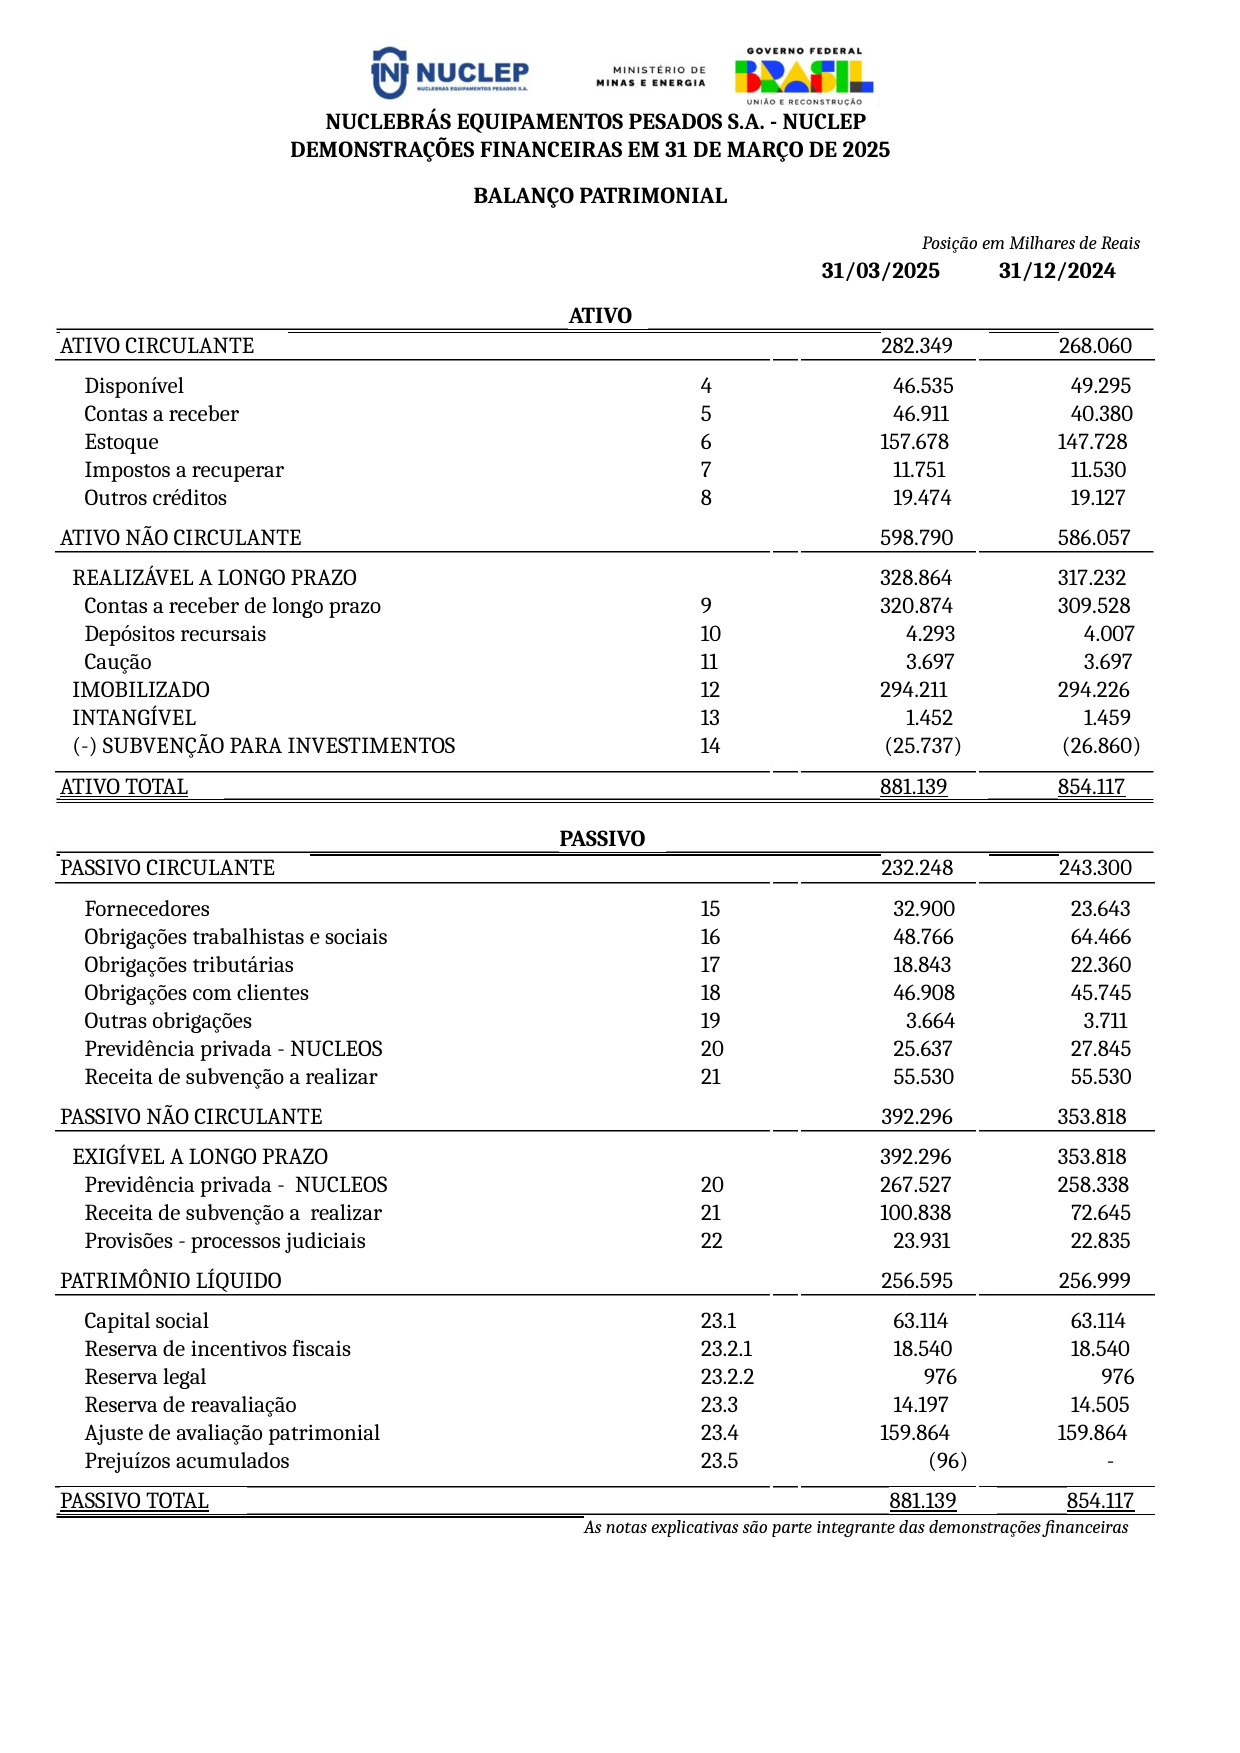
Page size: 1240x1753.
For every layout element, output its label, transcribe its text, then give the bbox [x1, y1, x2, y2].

text 25.637 [893, 1034, 988, 1062]
text 159.864 [880, 1418, 997, 1446]
text PASSIVO CIRCULANTE [60, 854, 310, 881]
text 15 [701, 894, 752, 922]
text 317.232 [1058, 564, 1165, 591]
text 20 [701, 1034, 752, 1062]
text 63.114 [1071, 1306, 1165, 1333]
text Posição em Milhares de Reais [922, 232, 1172, 253]
text Reserva legal [84, 1362, 419, 1389]
text 100.838 [880, 1198, 989, 1226]
text 1.459 [1084, 704, 1165, 731]
text Capital social [84, 1306, 419, 1333]
text 23.931 [893, 1226, 989, 1254]
text 12 [701, 676, 752, 703]
text 147.728 [1058, 428, 1165, 455]
text 19.127 [1071, 484, 1165, 511]
text 6 [701, 428, 739, 455]
text ATIVO NÃO CIRCULANTE [60, 524, 338, 551]
text 45.745 [1071, 978, 1165, 1006]
text Contas a receber [84, 400, 321, 427]
text 243.300 [1059, 854, 1167, 881]
text Previdência privada - NUCLEOS [84, 1034, 429, 1062]
text 55.530 [1071, 1062, 1165, 1089]
text - [1107, 1446, 1165, 1474]
text 881.139 [880, 773, 988, 799]
text 23.1 [701, 1306, 769, 1333]
text (96) [928, 1446, 997, 1474]
text Outros créditos [84, 484, 321, 511]
text 22.835 [1071, 1226, 1165, 1254]
text Receita de subvenção a realizar [84, 1062, 429, 1090]
text 258.338 [1058, 1170, 1165, 1198]
text ATIVO TOTAL [60, 773, 224, 799]
text 23.2.1 [701, 1334, 787, 1362]
text Depósitos recursais [84, 620, 424, 647]
text 17 [701, 950, 752, 978]
text Outras obrigações [84, 1006, 429, 1034]
text 19.474 [893, 484, 988, 511]
text Fornecedores [84, 894, 429, 922]
text PASSIVO [559, 824, 666, 852]
text 11 [701, 648, 752, 675]
text 159.864 [1058, 1418, 1165, 1446]
text 21 [701, 1198, 752, 1226]
text 5 [701, 400, 739, 427]
text EXIGÍVEL A LONGO PRAZO [72, 1142, 365, 1169]
text 11.751 [893, 456, 988, 483]
text 20 [701, 1170, 752, 1197]
text Impostos a recuperar [84, 456, 321, 483]
text (26.860) [1062, 732, 1174, 759]
text 46.911 [893, 400, 988, 427]
text 14 [701, 732, 752, 759]
text 256.595 [881, 1266, 989, 1293]
text Ajuste de avaliação patrimonial [84, 1418, 419, 1446]
text 63.114 [893, 1306, 997, 1333]
text Obrigações com clientes [84, 978, 429, 1006]
text 256.999 [1059, 1266, 1167, 1293]
text 49.295 [1071, 372, 1165, 399]
text 23.4 [701, 1418, 787, 1446]
text 14.197 [893, 1390, 997, 1418]
text Estoque [84, 428, 321, 455]
text 294.226 [1058, 676, 1165, 703]
text 294.211 [880, 676, 988, 703]
text (25.737) [884, 732, 997, 759]
text 586.057 [1058, 524, 1165, 551]
text PASSIVO TOTAL [60, 1487, 247, 1514]
text 11.530 [1071, 456, 1165, 483]
text 268.060 [1059, 332, 1167, 358]
text ATIVO CIRCULANTE [60, 332, 288, 358]
text 23.5 [701, 1446, 787, 1474]
text 18.540 [893, 1334, 997, 1362]
text PATRIMÔNIO LÍQUIDO [60, 1266, 314, 1293]
text 320.874 [880, 592, 988, 619]
text 8 [701, 484, 739, 511]
text Caução [84, 648, 424, 675]
text 976 [924, 1362, 997, 1389]
text 881.139 [889, 1487, 997, 1514]
text 9 [701, 592, 738, 619]
text 23.643 [1071, 894, 1165, 922]
text 854.117 [1058, 773, 1165, 799]
text BALANÇO PATRIMONIAL [473, 182, 763, 209]
text 282.349 [881, 332, 989, 358]
text 31/12/2024 [999, 257, 1153, 284]
text 18.540 [1071, 1334, 1165, 1362]
text 48.766 [893, 922, 988, 949]
text Obrigações tributárias [84, 950, 429, 978]
text Disponível [84, 372, 321, 399]
text 32.900 [893, 894, 988, 922]
text 4.007 [1084, 620, 1165, 647]
text 157.678 [880, 428, 988, 455]
text 46.908 [893, 978, 988, 1006]
text 267.527 [880, 1170, 989, 1198]
text 16 [701, 922, 752, 949]
text 4.293 [906, 620, 988, 647]
text Previdência privada - NUCLEOS [84, 1170, 427, 1197]
text 23.2.2 [701, 1362, 787, 1389]
text 72.645 [1071, 1198, 1165, 1226]
text Reserva de incentivos fiscais [84, 1334, 419, 1362]
text 55.530 [893, 1062, 988, 1089]
text 22.360 [1071, 950, 1165, 978]
text Contas a receber de longo prazo [84, 592, 424, 619]
text 392.296 [881, 1102, 989, 1129]
text 353.818 [1058, 1102, 1165, 1129]
text ATIVO [568, 302, 648, 329]
text 854.117 [1067, 1487, 1174, 1514]
text As notas explicativas são parte integrante das demonstrações financeiras [584, 1516, 1171, 1538]
text 10 [701, 620, 752, 647]
text NUCLEBRÁS EQUIPAMENTOS PESADOS S.A. - NUCLEP [325, 108, 946, 135]
text 14.505 [1071, 1390, 1165, 1418]
text PASSIVO NÃO CIRCULANTE [60, 1102, 361, 1129]
text REALIZÁVEL A LONGO PRAZO [72, 564, 424, 591]
text 18.843 [893, 950, 988, 978]
text 13 [701, 704, 752, 731]
text Provisões - processos judiciais [84, 1226, 427, 1253]
text 232.248 [881, 854, 989, 881]
text 31/03/2025 [822, 257, 976, 284]
text 392.296 [880, 1142, 989, 1169]
text 18 [701, 978, 752, 1006]
text 4 [701, 372, 739, 399]
text Prejuízos acumulados [84, 1446, 419, 1474]
text 7 [701, 456, 739, 483]
text 976 [1101, 1362, 1165, 1389]
text 3.697 [1084, 648, 1165, 675]
text 1.452 [906, 704, 988, 731]
text (-) SUBVENÇÃO PARA INVESTIMENTOS [72, 732, 493, 759]
text 309.528 [1058, 592, 1165, 619]
text IMOBILIZADO [72, 676, 424, 703]
text 353.818 [1058, 1142, 1165, 1169]
text 598.790 [880, 524, 988, 551]
text 27.845 [1071, 1034, 1165, 1062]
text 21 [701, 1062, 752, 1090]
text DEMONSTRAÇÕES FINANCEIRAS EM 31 DE MARÇO DE 2025 [290, 136, 946, 163]
text Obrigações trabalhistas e sociais [84, 922, 429, 949]
text 19 [701, 1006, 752, 1034]
text 3.711 [1084, 1006, 1165, 1034]
text 46.535 [893, 372, 988, 399]
text 40.380 [1071, 400, 1165, 427]
text 22 [701, 1226, 752, 1253]
text INTANGÍVEL [72, 704, 493, 731]
text Receita de subvenção a realizar [84, 1198, 427, 1226]
text 3.697 [906, 648, 988, 675]
text 328.864 [880, 564, 988, 591]
text 3.664 [906, 1006, 988, 1034]
text 64.466 [1071, 922, 1165, 949]
text Reserva de reavaliação [84, 1390, 419, 1418]
text 23.3 [701, 1390, 787, 1418]
